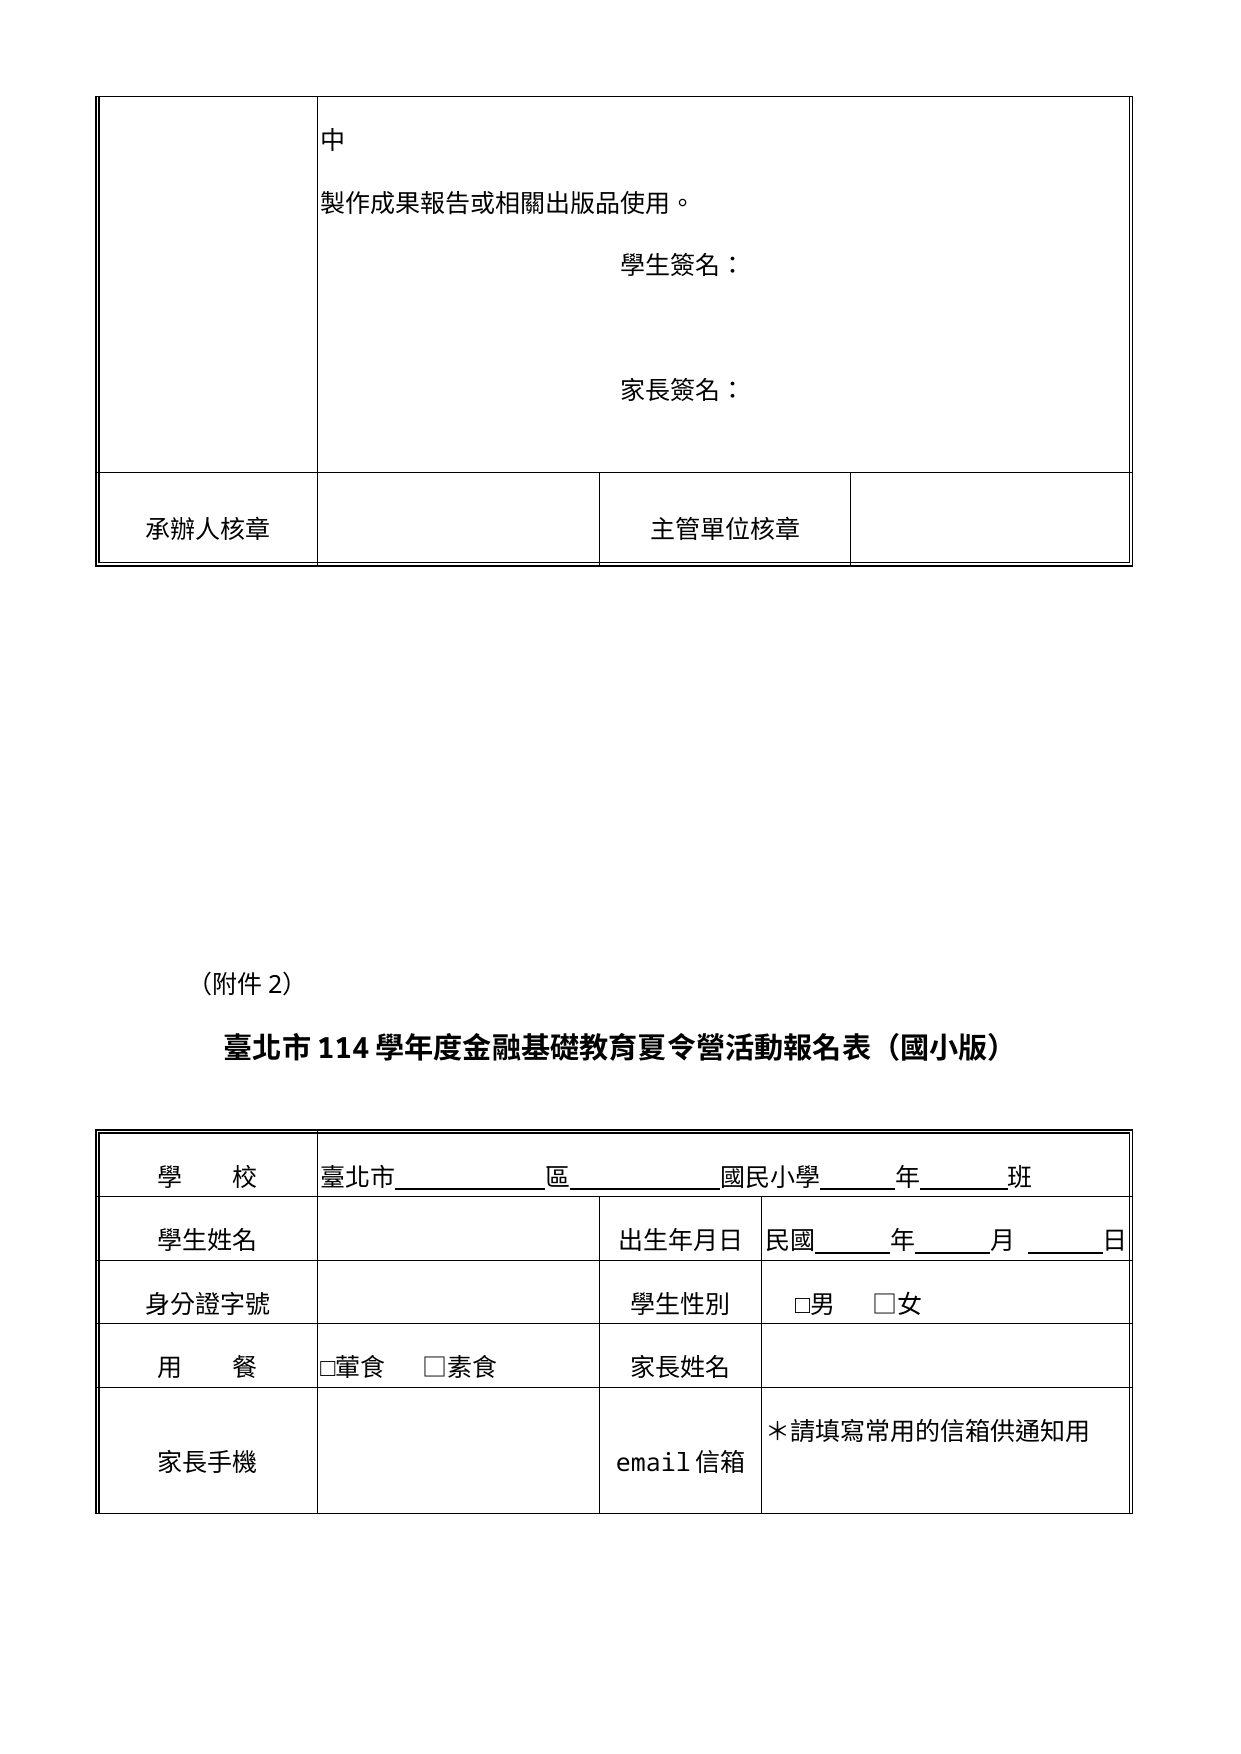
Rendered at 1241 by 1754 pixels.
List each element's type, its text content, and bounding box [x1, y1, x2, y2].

table_cell 民國 年 月 日 [762, 1197, 1129, 1260]
table_cell □男 □女 [762, 1261, 1129, 1323]
table_cell 用 餐 [100, 1324, 317, 1387]
table_cell 中 製作成果報告或相關出版品使用。 學生簽名： 家長簽名： [318, 97, 1129, 472]
table_cell [318, 473, 599, 562]
text （附件2） [187, 941, 1053, 1004]
table_cell 出生年月日 [600, 1197, 761, 1260]
table_cell 承辦人核章 [100, 473, 317, 562]
table_cell 學生性別 [600, 1261, 761, 1323]
table_cell email信箱 [600, 1388, 761, 1513]
table_cell 主管單位核章 [600, 473, 850, 562]
table_cell 身分證字號 [100, 1261, 317, 1323]
table_cell 家長姓名 [600, 1324, 761, 1387]
table_cell [762, 1324, 1129, 1387]
text 臺北市114學年度金融基礎教育夏令營活動報名表（國小版） [187, 1004, 1053, 1066]
table_header 學 校 [100, 1134, 317, 1196]
table_cell 家長手機 [100, 1388, 317, 1513]
table_cell [851, 473, 1129, 562]
table_cell [100, 97, 317, 472]
table_cell □葷食 □素食 [318, 1324, 599, 1387]
table_header 臺北市 區 國民小學 年 班 [318, 1134, 1129, 1196]
table_cell [318, 1261, 599, 1323]
table_cell [318, 1388, 599, 1513]
table_cell 學生姓名 [100, 1197, 317, 1260]
table_cell [318, 1197, 599, 1260]
table_cell ＊請填寫常用的信箱供通知用 [762, 1388, 1129, 1513]
